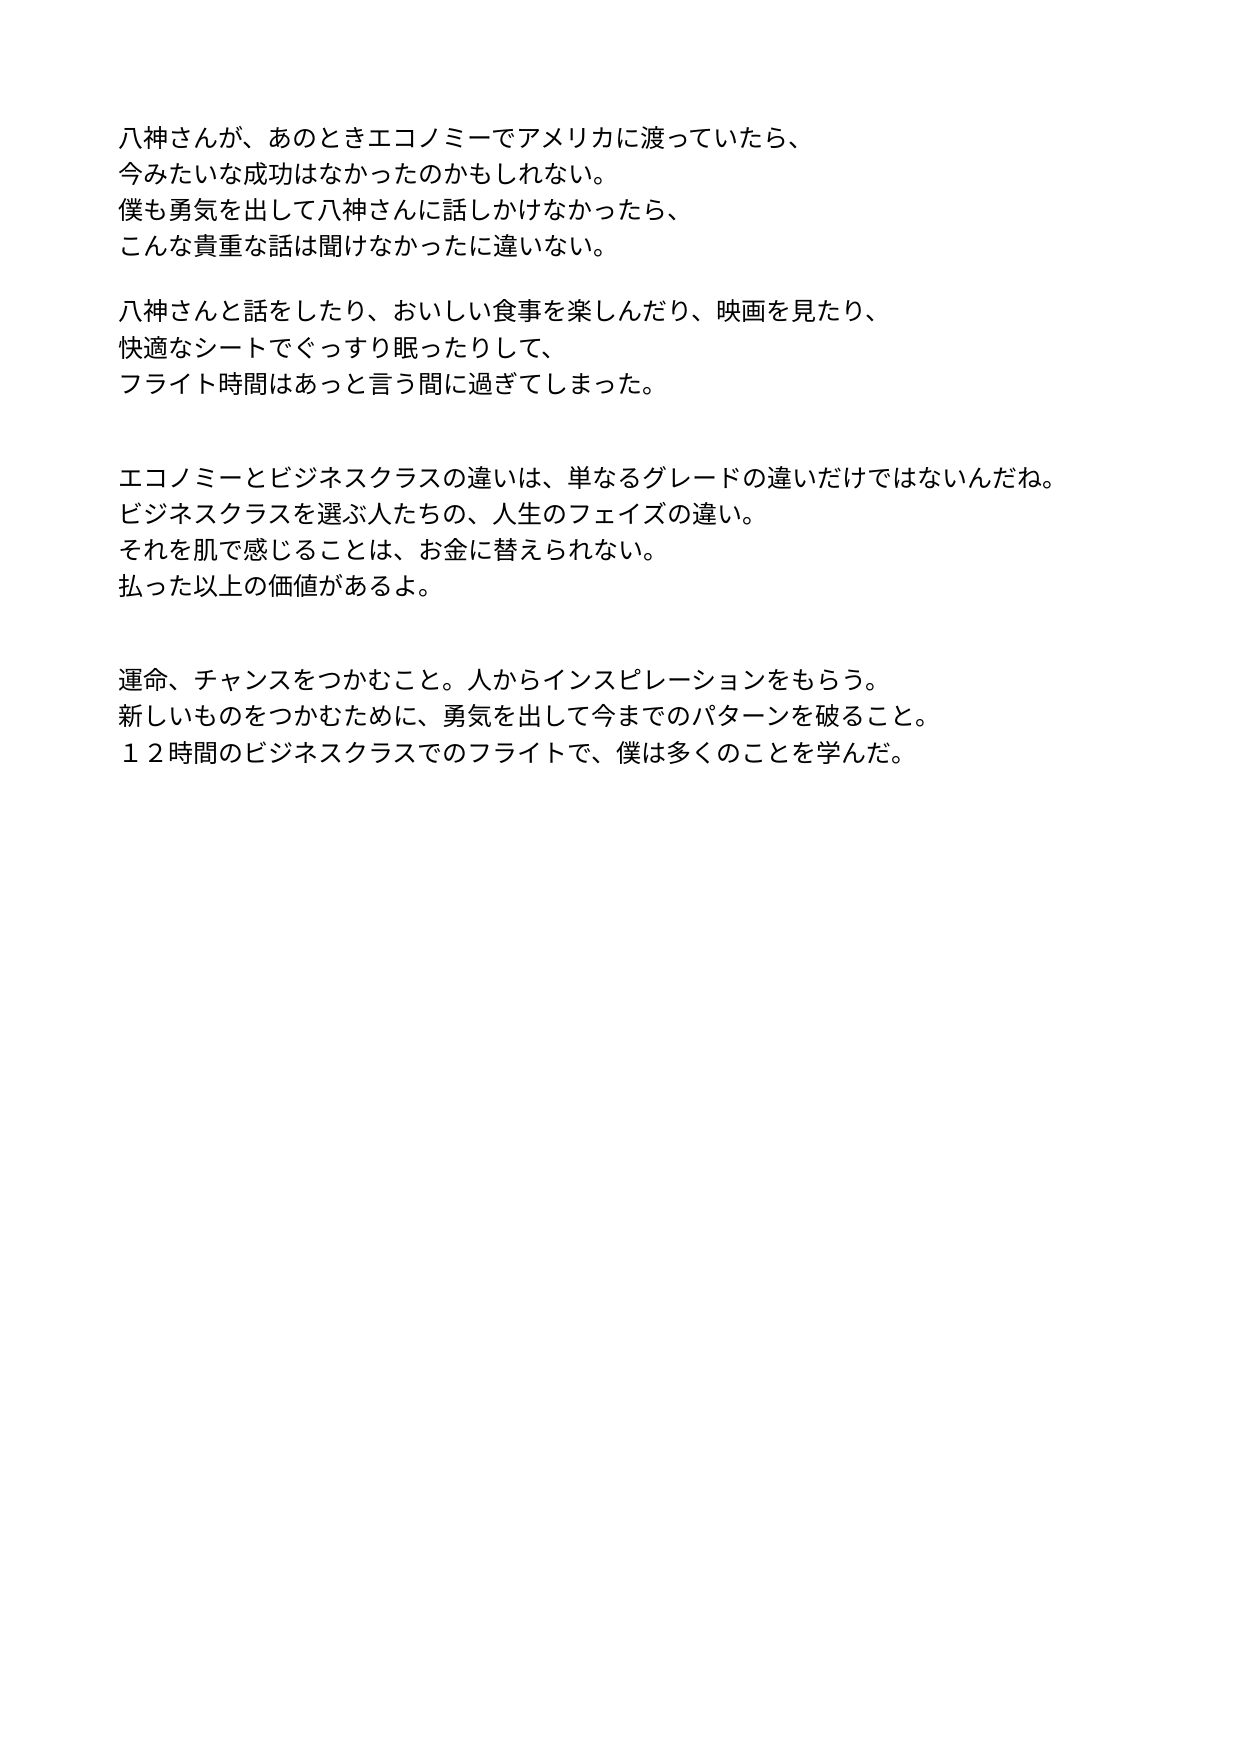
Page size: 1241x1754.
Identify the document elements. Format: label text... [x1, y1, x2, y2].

text 八神さんが、あのときエコノミーでアメリカに渡っていたら、 [118, 118, 1122, 154]
text 八神さんと話をしたり、おいしい食事を楽しんだり、映画を見たり、 [118, 292, 1122, 328]
text ビジネスクラスを選ぶ人たちの、人生のフェイズの違い。 [118, 494, 1122, 531]
text エコノミーとビジネスクラスの違いは、単なるグレードの違いだけではないんだね。 [118, 458, 1122, 494]
text 新しいものをつかむために、勇気を出して今までのパターンを破ること。 [118, 697, 1122, 733]
text １２時間のビジネスクラスでのフライトで、僕は多くのことを学んだ。 [118, 733, 1122, 769]
text フライト時間はあっと言う間に過ぎてしまった。 [118, 364, 1122, 401]
text こんな貴重な話は聞けなかったに違いない。 [118, 227, 1122, 263]
text 快適なシートでぐっすり眠ったりして、 [118, 328, 1122, 364]
text 運命、チャンスをつかむこと。人からインスピレーションをもらう。 [118, 661, 1122, 697]
text 僕も勇気を出して八神さんに話しかけなかったら、 [118, 191, 1122, 227]
text それを肌で感じることは、お金に替えられない。 [118, 531, 1122, 567]
text 今みたいな成功はなかったのかもしれない。 [118, 154, 1122, 191]
text 払った以上の価値があるよ。 [118, 567, 1122, 603]
